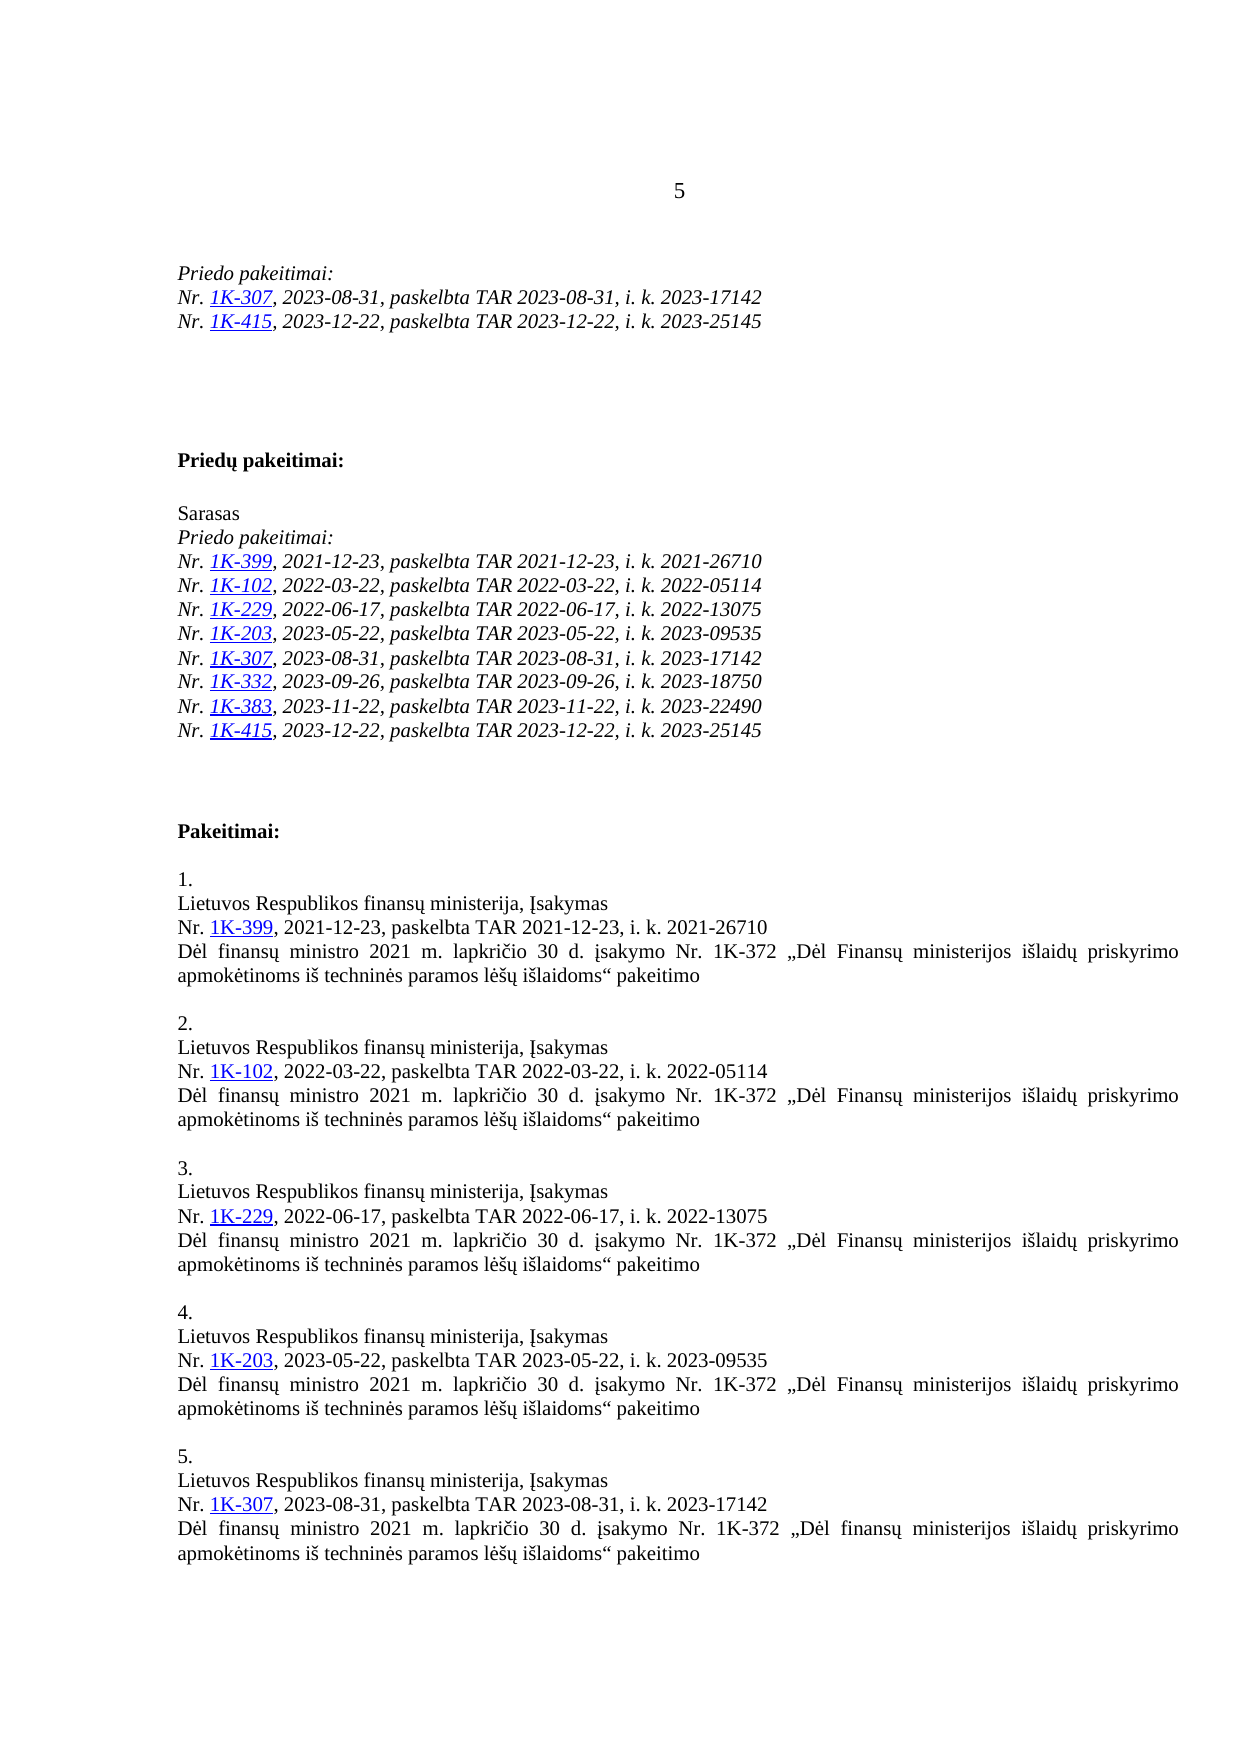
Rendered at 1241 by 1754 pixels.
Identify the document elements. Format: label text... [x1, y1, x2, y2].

text 5. [177, 1444, 1181, 1468]
text Nr. 1K-203, 2023-05-22, paskelbta TAR 2023-05-22, i. k. 2023-09535 [177, 621, 1181, 645]
text Priedo pakeitimai: [177, 261, 1181, 285]
text 3. [177, 1155, 1181, 1179]
text Dėl finansų ministro 2021 m. lapkričio 30 d. įsakymo Nr. 1K-372 „Dėl Finansų ministerijos išlaidų priskyrimo apmokėtinoms iš techninės paramos lėšų išlaidoms“ pakeitimo [177, 1372, 1181, 1420]
text Nr. 1K-203, 2023-05-22, paskelbta TAR 2023-05-22, i. k. 2023-09535 [177, 1348, 1181, 1372]
text Dėl finansų ministro 2021 m. lapkričio 30 d. įsakymo Nr. 1K-372 „Dėl Finansų ministerijos išlaidų priskyrimo apmokėtinoms iš techninės paramos lėšų išlaidoms“ pakeitimo [177, 1083, 1181, 1131]
text Nr. 1K-102, 2022-03-22, paskelbta TAR 2022-03-22, i. k. 2022-05114 [177, 573, 1181, 597]
text 2. [177, 1011, 1181, 1035]
text Dėl finansų ministro 2021 m. lapkričio 30 d. įsakymo Nr. 1K-372 „Dėl finansų ministerijos išlaidų priskyrimo apmokėtinoms iš techninės paramos lėšų išlaidoms“ pakeitimo [177, 1516, 1181, 1564]
text Nr. 1K-307, 2023-08-31, paskelbta TAR 2023-08-31, i. k. 2023-17142 [177, 285, 1181, 309]
text Dėl finansų ministro 2021 m. lapkričio 30 d. įsakymo Nr. 1K-372 „Dėl Finansų ministerijos išlaidų priskyrimo apmokėtinoms iš techninės paramos lėšų išlaidoms“ pakeitimo [177, 1228, 1181, 1276]
text Priedų pakeitimai: [177, 448, 1181, 472]
text Nr. 1K-415, 2023-12-22, paskelbta TAR 2023-12-22, i. k. 2023-25145 [177, 309, 1181, 333]
text Lietuvos Respublikos finansų ministerija, Įsakymas [177, 1324, 1181, 1348]
text Lietuvos Respublikos finansų ministerija, Įsakymas [177, 1179, 1181, 1203]
text Nr. 1K-332, 2023-09-26, paskelbta TAR 2023-09-26, i. k. 2023-18750 [177, 669, 1181, 693]
text Nr. 1K-307, 2023-08-31, paskelbta TAR 2023-08-31, i. k. 2023-17142 [177, 645, 1181, 669]
text Nr. 1K-102, 2022-03-22, paskelbta TAR 2022-03-22, i. k. 2022-05114 [177, 1059, 1181, 1083]
text Nr. 1K-383, 2023-11-22, paskelbta TAR 2023-11-22, i. k. 2023-22490 [177, 693, 1181, 718]
text Nr. 1K-399, 2021-12-23, paskelbta TAR 2021-12-23, i. k. 2021-26710 [177, 915, 1181, 939]
text Nr. 1K-229, 2022-06-17, paskelbta TAR 2022-06-17, i. k. 2022-13075 [177, 1203, 1181, 1228]
text 4. [177, 1300, 1181, 1324]
text Pakeitimai: [177, 818, 1181, 843]
text Dėl finansų ministro 2021 m. lapkričio 30 d. įsakymo Nr. 1K-372 „Dėl Finansų ministerijos išlaidų priskyrimo apmokėtinoms iš techninės paramos lėšų išlaidoms“ pakeitimo [177, 939, 1181, 987]
text Nr. 1K-229, 2022-06-17, paskelbta TAR 2022-06-17, i. k. 2022-13075 [177, 597, 1181, 621]
text 1. [177, 867, 1181, 891]
text Priedo pakeitimai: [177, 525, 1181, 549]
text Nr. 1K-399, 2021-12-23, paskelbta TAR 2021-12-23, i. k. 2021-26710 [177, 549, 1181, 573]
text Sarasas [177, 501, 1181, 525]
text Lietuvos Respublikos finansų ministerija, Įsakymas [177, 1468, 1181, 1492]
text Nr. 1K-307, 2023-08-31, paskelbta TAR 2023-08-31, i. k. 2023-17142 [177, 1492, 1181, 1516]
text Lietuvos Respublikos finansų ministerija, Įsakymas [177, 1035, 1181, 1059]
text Lietuvos Respublikos finansų ministerija, Įsakymas [177, 891, 1181, 915]
text Nr. 1K-415, 2023-12-22, paskelbta TAR 2023-12-22, i. k. 2023-25145 [177, 718, 1181, 742]
